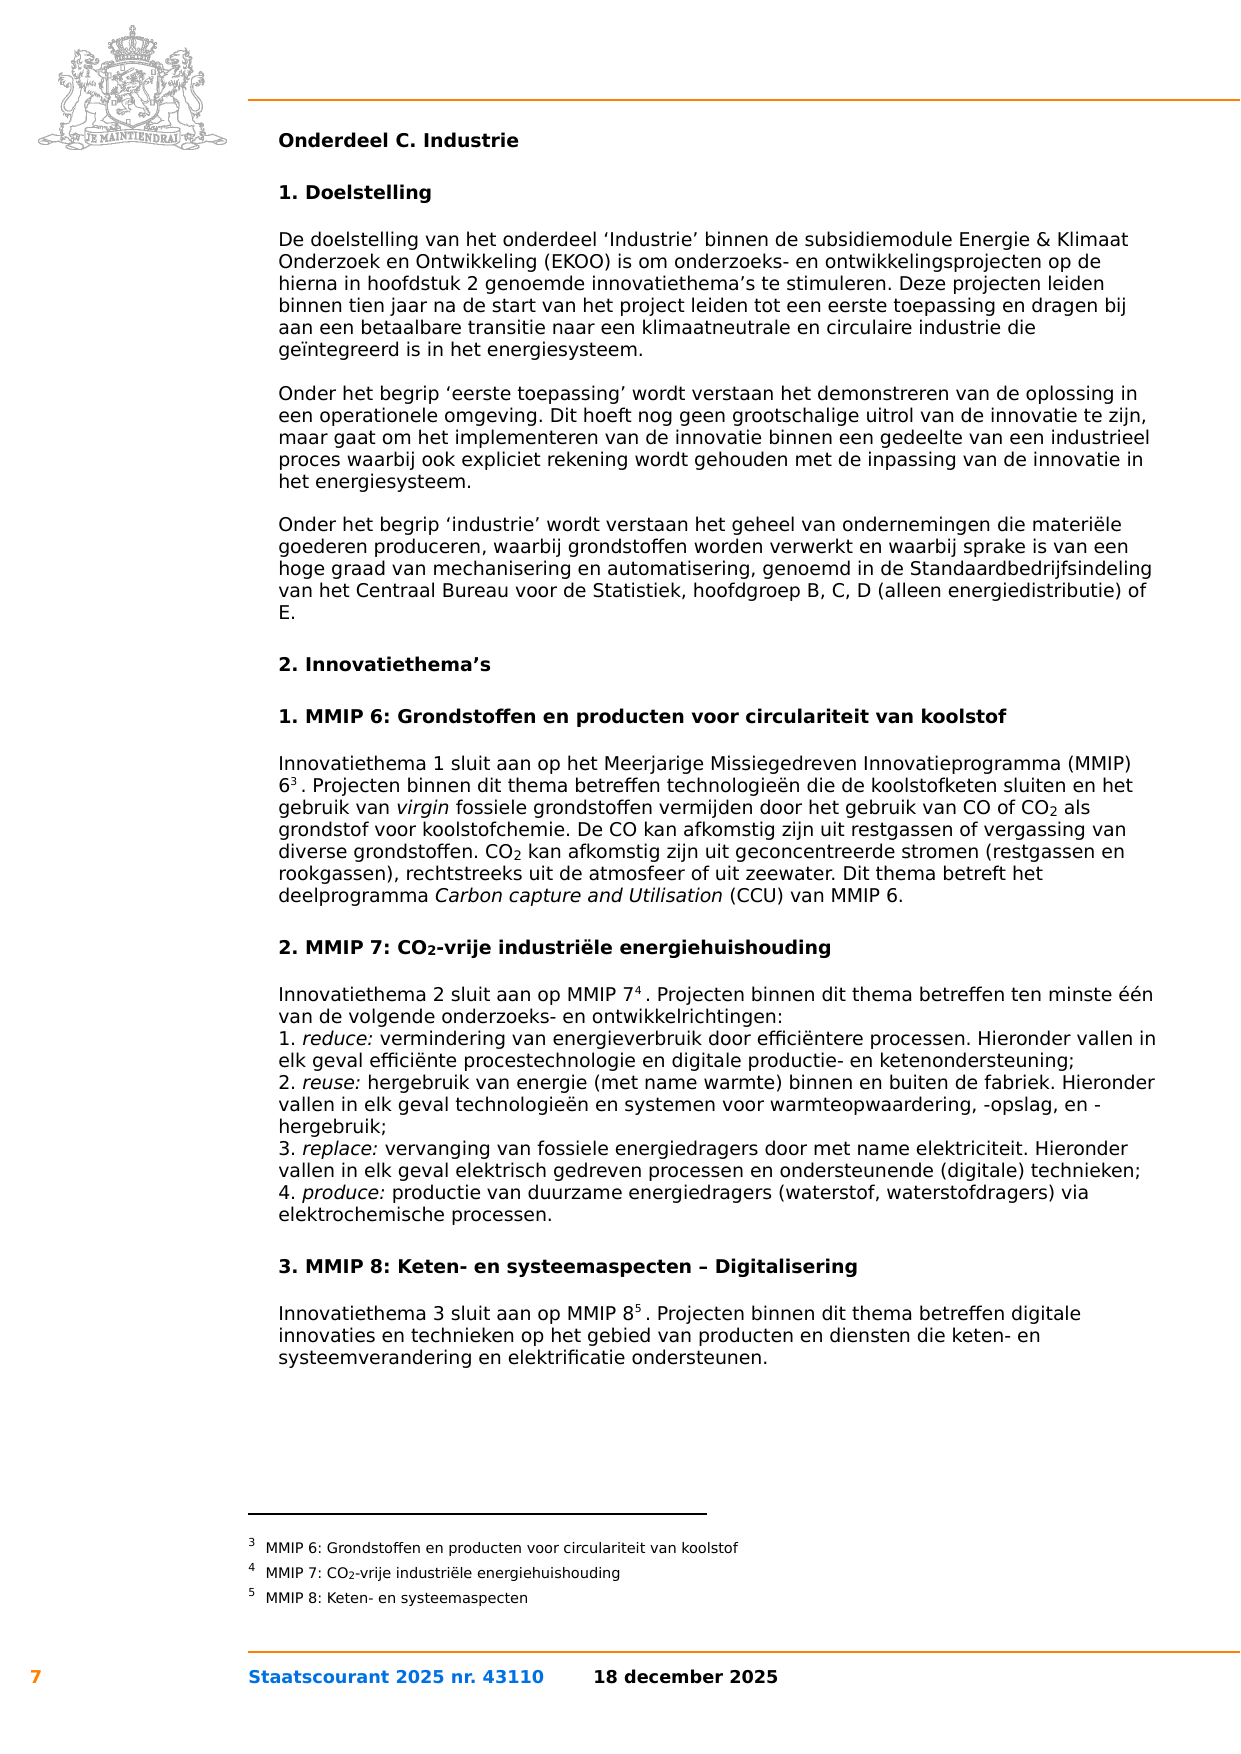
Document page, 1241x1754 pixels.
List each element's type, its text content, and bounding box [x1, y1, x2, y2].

text MMIP 6: Grondstoffen en producten voor circulariteit van koolstof [248, 1536, 1163, 1558]
subtitle 1. Doelstelling [278, 182, 1163, 204]
subtitle 3. MMIP 8: Keten- en systeemaspecten – Digitalisering [278, 1256, 1163, 1278]
subtitle 1. MMIP 6: Grondstoffen en producten voor circulariteit van koolstof [278, 706, 1163, 728]
subtitle 2. Innovatiethema’s [278, 654, 1163, 676]
text De doelstelling van het onderdeel ‘Industrie’ binnen de subsidiemodule Energie & Klimaat Onderzoek en Ontwikkeling (EKOO) is om onderzoeks- en ontwikkelingsprojecten op de hierna in hoofdstuk 2 genoemde innovatiethema’s te stimuleren. Deze projecten leiden binnen tien jaar na de start van het project leiden tot een eerste toepassing en dragen bij aan een betaalbare transitie naar een klimaatneutrale en circulaire industrie die geïntegreerd is in het energiesysteem. [278, 229, 1163, 361]
text 1. reduce: vermindering van energieverbruik door efficiëntere processen. Hieronder vallen in elk geval efficiënte procestechnologie en digitale productie- en ketenondersteuning; [278, 1028, 1163, 1072]
text Onder het begrip ‘eerste toepassing’ wordt verstaan het demonstreren van de oplossing in een operationele omgeving. Dit hoeft nog geen grootschalige uitrol van de innovatie te zijn, maar gaat om het implementeren van de innovatie binnen een gedeelte van een industrieel proces waarbij ook expliciet rekening wordt gehouden met de inpassing van de innovatie in het energiesysteem. [278, 383, 1163, 492]
text 2. reuse: hergebruik van energie (met name warmte) binnen en buiten de fabriek. Hieronder vallen in elk geval technologieën en systemen voor warmteopwaardering, -opslag, en -hergebruik; [278, 1072, 1163, 1138]
text Innovatiethema 1 sluit aan op het Meerjarige Missiegedreven Innovatieprogramma (MMIP) 6. Projecten binnen dit thema betreffen technologieën die de koolstofketen sluiten en het gebruik van virgin fossiele grondstoffen vermijden door het gebruik van CO of CO2 als grondstof voor koolstofchemie. De CO kan afkomstig zijn uit restgassen of vergassing van diverse grondstoffen. CO2 kan afkomstig zijn uit geconcentreerde stromen (restgassen en rookgassen), rechtstreeks uit de atmosfeer of uit zeewater. Dit thema betreft het deelprogramma Carbon capture and Utilisation (CCU) van MMIP 6. [278, 753, 1163, 907]
subtitle Onderdeel C. Industrie [278, 130, 1163, 152]
text Innovatiethema 3 sluit aan op MMIP 8. Projecten binnen dit thema betreffen digitale innovaties en technieken op het gebied van producten en diensten die keten- en systeemverandering en elektrificatie ondersteunen. [278, 1303, 1163, 1369]
subtitle 2. MMIP 7: CO2-vrije industriële energiehuishouding [278, 937, 1163, 959]
text Innovatiethema 2 sluit aan op MMIP 7. Projecten binnen dit thema betreffen ten minste één van de volgende onderzoeks- en ontwikkelrichtingen: [278, 984, 1163, 1028]
text MMIP 8: Keten- en systeemaspecten [248, 1586, 1163, 1608]
text Onder het begrip ‘industrie’ wordt verstaan het geheel van ondernemingen die materiële goederen produceren, waarbij grondstoffen worden verwerkt en waarbij sprake is van een hoge graad van mechanisering en automatisering, genoemd in de Standaardbedrijfsindeling van het Centraal Bureau voor de Statistiek, hoofdgroep B, C, D (alleen energiedistributie) of E. [278, 514, 1163, 624]
picture [38, 25, 227, 150]
text 3. replace: vervanging van fossiele energiedragers door met name elektriciteit. Hieronder vallen in elk geval elektrisch gedreven processen en ondersteunende (digitale) technieken; [278, 1138, 1163, 1182]
text MMIP 7: CO2-vrije industriële energiehuishouding [248, 1561, 1163, 1583]
text 4. produce: productie van duurzame energiedragers (waterstof, waterstofdragers) via elektrochemische processen. [278, 1182, 1163, 1226]
